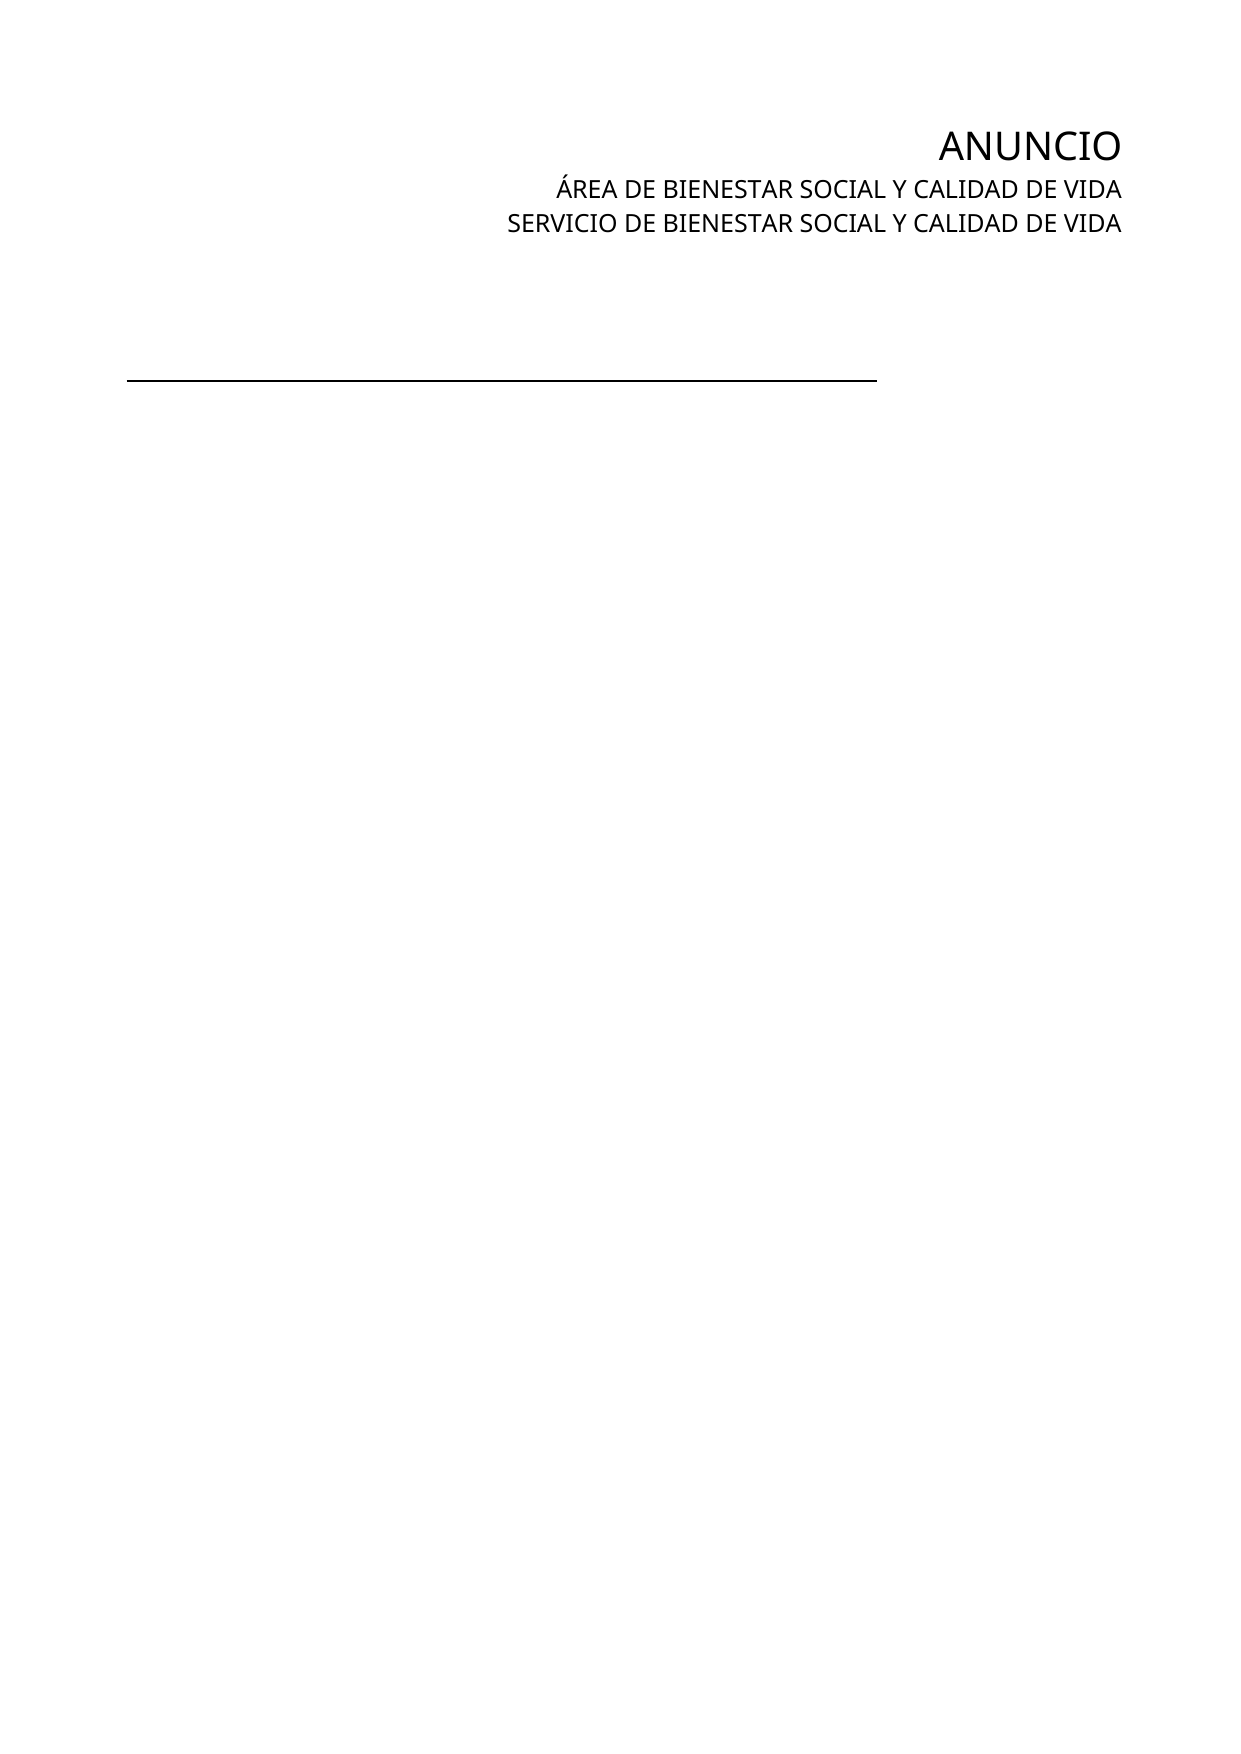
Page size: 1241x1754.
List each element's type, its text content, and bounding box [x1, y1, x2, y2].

text ÁREA DE BIENESTAR SOCIAL Y CALIDAD DE VIDA [118, 172, 1122, 206]
subtitle ANUNCIO [118, 118, 1122, 172]
text SERVICIO DE BIENESTAR SOCIAL Y CALIDAD DE VIDA [118, 206, 1122, 240]
